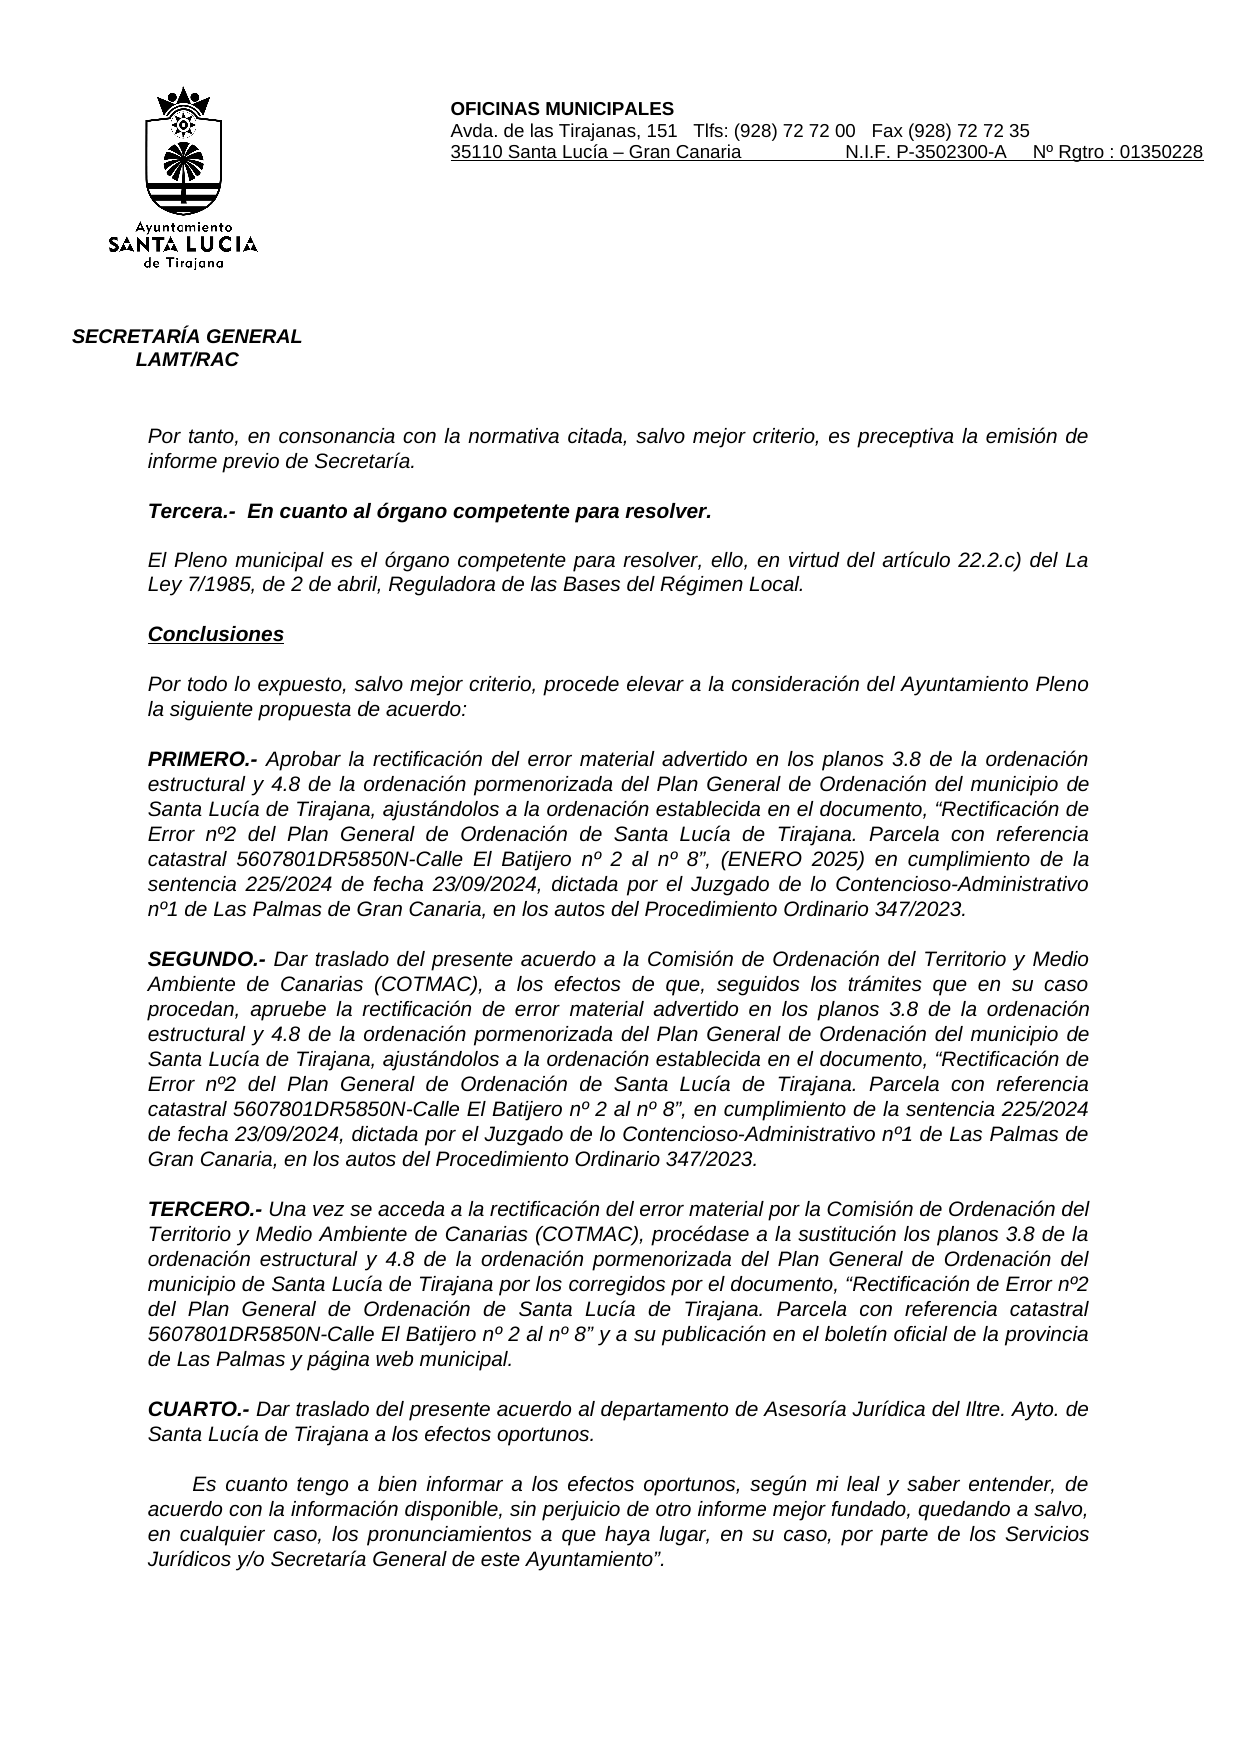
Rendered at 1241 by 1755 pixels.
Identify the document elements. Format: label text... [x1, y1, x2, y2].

text Por todo lo expuesto, salvo mejor criterio, procede elevar a la consideración del Ayuntamiento Pleno la siguiente propuesta de acuerdo: [148, 671, 1093, 721]
text CUARTO.- Dar traslado del presente acuerdo al departamento de Asesoría Jurídica del Iltre. Ayto. de Santa Lucía de Tirajana a los efectos oportunos. [148, 1396, 1093, 1446]
text SEGUNDO.- Dar traslado del presente acuerdo a la Comisión de Ordenación del Territorio y Medio Ambiente de Canarias (COTMAC), a los efectos de que, seguidos los trámites que en su caso procedan, apruebe la rectificación de error material advertido en los planos 3.8 de la ordenación estructural y 4.8 de la ordenación pormenorizada del Plan General de Ordenación del municipio de Santa Lucía de Tirajana, ajustándolos a la ordenación establecida en el documento, “Rectificación de Error nº2 del Plan General de Ordenación de Santa Lucía de Tirajana. Parcela con referencia catastral 5607801DR5850N-Calle El Batijero nº 2 al nº 8”, en cumplimiento de la sentencia 225/2024 de fecha 23/09/2024, dictada por el Juzgado de lo Contencioso-Administrativo nº1 de Las Palmas de Gran Canaria, en los autos del Procedimiento Ordinario 347/2023. [148, 946, 1093, 1171]
text El Pleno municipal es el órgano competente para resolver, ello, en virtud del artículo 22.2.c) del La Ley 7/1985, de 2 de abril, Reguladora de las Bases del Régimen Local. [148, 548, 1093, 596]
text Por tanto, en consonancia con la normativa citada, salvo mejor criterio, es preceptiva la emisión de informe previo de Secretaría. [148, 423, 1093, 473]
text TERCERO.- Una vez se acceda a la rectificación del error material por la Comisión de Ordenación del Territorio y Medio Ambiente de Canarias (COTMAC), procédase a la sustitución los planos 3.8 de la ordenación estructural y 4.8 de la ordenación pormenorizada del Plan General de Ordenación del municipio de Santa Lucía de Tirajana por los corregidos por el documento, “Rectificación de Error nº2 del Plan General de Ordenación de Santa Lucía de Tirajana. Parcela con referencia catastral 5607801DR5850N-Calle El Batijero nº 2 al nº 8” y a su publicación en el boletín oficial de la provincia de Las Palmas y página web municipal. [148, 1196, 1093, 1371]
text Tercera.- En cuanto al órgano competente para resolver. [148, 498, 1093, 523]
text PRIMERO.- Aprobar la rectificación del error material advertido en los planos 3.8 de la ordenación estructural y 4.8 de la ordenación pormenorizada del Plan General de Ordenación del municipio de Santa Lucía de Tirajana, ajustándolos a la ordenación establecida en el documento, “Rectificación de Error nº2 del Plan General de Ordenación de Santa Lucía de Tirajana. Parcela con referencia catastral 5607801DR5850N-Calle El Batijero nº 2 al nº 8”, (ENERO 2025) en cumplimiento de la sentencia 225/2024 de fecha 23/09/2024, dictada por el Juzgado de lo Contencioso-Administrativo nº1 de Las Palmas de Gran Canaria, en los autos del Procedimiento Ordinario 347/2023. [148, 746, 1093, 921]
text Conclusiones [148, 621, 1093, 646]
text Es cuanto tengo a bien informar a los efectos oportunos, según mi leal y saber entender, de acuerdo con la información disponible, sin perjuicio de otro informe mejor fundado, quedando a salvo, en cualquier caso, los pronunciamientos a que haya lugar, en su caso, por parte de los Servicios Jurídicos y/o Secretaría General de este Ayuntamiento”. [148, 1471, 1093, 1571]
